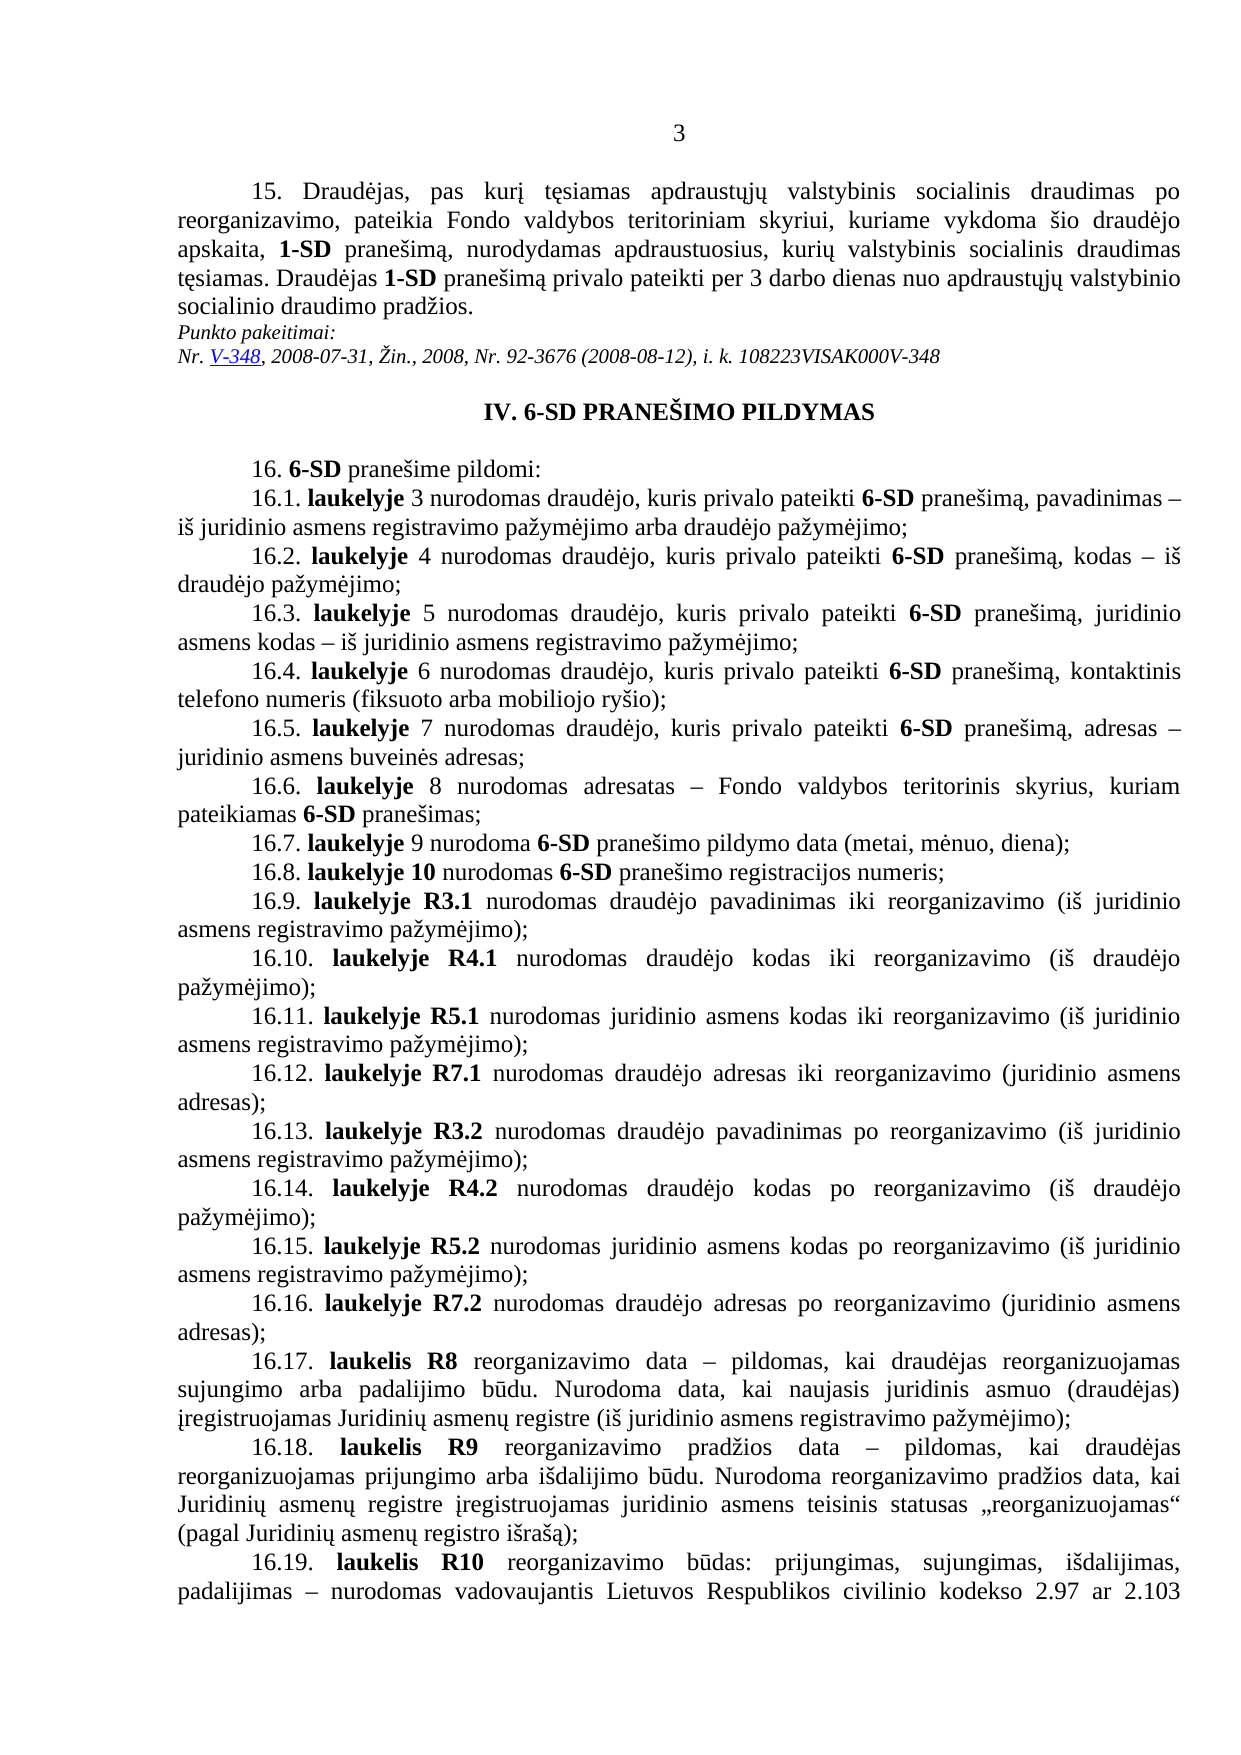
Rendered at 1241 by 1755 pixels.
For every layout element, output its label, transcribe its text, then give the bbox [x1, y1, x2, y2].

text 16.9. laukelyje R3.1 nurodomas draudėjo pavadinimas iki reorganizavimo (iš juridinio asmens registravimo pažymėjimo); [177, 886, 1181, 943]
text 16.1. laukelyje 3 nurodomas draudėjo, kuris privalo pateikti 6-SD pranešimą, pavadinimas – iš juridinio asmens registravimo pažymėjimo arba draudėjo pažymėjimo; [177, 483, 1181, 541]
text 15. Draudėjas, pas kurį tęsiamas apdraustųjų valstybinis socialinis draudimas po reorganizavimo, pateikia Fondo valdybos teritoriniam skyriui, kuriame vykdoma šio draudėjo apskaita, 1-SD pranešimą, nurodydamas apdraustuosius, kurių valstybinis socialinis draudimas tęsiamas. Draudėjas 1-SD pranešimą privalo pateikti per 3 darbo dienas nuo apdraustųjų valstybinio socialinio draudimo pradžios. [177, 176, 1181, 320]
text 16.17. laukelis R8 reorganizavimo data – pildomas, kai draudėjas reorganizuojamas sujungimo arba padalijimo būdu. Nurodoma data, kai naujasis juridinis asmuo (draudėjas) įregistruojamas Juridinių asmenų registre (iš juridinio asmens registravimo pažymėjimo); [177, 1346, 1181, 1432]
text 16.19. laukelis R10 reorganizavimo būdas: prijungimas, sujungimas, išdalijimas, padalijimas – nurodomas vadovaujantis Lietuvos Respublikos civilinio kodekso 2.97 ar 2.103 [177, 1547, 1181, 1604]
text 16.2. laukelyje 4 nurodomas draudėjo, kuris privalo pateikti 6-SD pranešimą, kodas – iš draudėjo pažymėjimo; [177, 541, 1181, 598]
text IV. 6-SD PRANEŠIMO PILDYMAS [177, 397, 1181, 426]
text 16.6. laukelyje 8 nurodomas adresatas – Fondo valdybos teritorinis skyrius, kuriam pateikiamas 6-SD pranešimas; [177, 771, 1181, 828]
text 16.3. laukelyje 5 nurodomas draudėjo, kuris privalo pateikti 6-SD pranešimą, juridinio asmens kodas – iš juridinio asmens registravimo pažymėjimo; [177, 598, 1181, 656]
text 16.18. laukelis R9 reorganizavimo pradžios data – pildomas, kai draudėjas reorganizuojamas prijungimo arba išdalijimo būdu. Nurodoma reorganizavimo pradžios data, kai Juridinių asmenų registre įregistruojamas juridinio asmens teisinis statusas „reorganizuojamas“ (pagal Juridinių asmenų registro išrašą); [177, 1432, 1181, 1547]
text 16.15. laukelyje R5.2 nurodomas juridinio asmens kodas po reorganizavimo (iš juridinio asmens registravimo pažymėjimo); [177, 1231, 1181, 1288]
text 16.16. laukelyje R7.2 nurodomas draudėjo adresas po reorganizavimo (juridinio asmens adresas); [177, 1288, 1181, 1346]
text 16.5. laukelyje 7 nurodomas draudėjo, kuris privalo pateikti 6-SD pranešimą, adresas – juridinio asmens buveinės adresas; [177, 713, 1181, 771]
text 16.12. laukelyje R7.1 nurodomas draudėjo adresas iki reorganizavimo (juridinio asmens adresas); [177, 1058, 1181, 1116]
text 16.13. laukelyje R3.2 nurodomas draudėjo pavadinimas po reorganizavimo (iš juridinio asmens registravimo pažymėjimo); [177, 1116, 1181, 1173]
text Punkto pakeitimai: [177, 320, 1181, 344]
text 16.11. laukelyje R5.1 nurodomas juridinio asmens kodas iki reorganizavimo (iš juridinio asmens registravimo pažymėjimo); [177, 1001, 1181, 1058]
text 16.14. laukelyje R4.2 nurodomas draudėjo kodas po reorganizavimo (iš draudėjo pažymėjimo); [177, 1173, 1181, 1231]
text 16.4. laukelyje 6 nurodomas draudėjo, kuris privalo pateikti 6-SD pranešimą, kontaktinis telefono numeris (fiksuoto arba mobiliojo ryšio); [177, 656, 1181, 713]
text Nr. V-348, 2008-07-31, Žin., 2008, Nr. 92-3676 (2008-08-12), i. k. 108223VISAK000V-348 [177, 344, 1181, 368]
text 16.10. laukelyje R4.1 nurodomas draudėjo kodas iki reorganizavimo (iš draudėjo pažymėjimo); [177, 943, 1181, 1001]
text 16. 6-SD pranešime pildomi: [177, 454, 1181, 483]
text 16.8. laukelyje 10 nurodomas 6-SD pranešimo registracijos numeris; [177, 857, 1181, 886]
text 16.7. laukelyje 9 nurodoma 6-SD pranešimo pildymo data (metai, mėnuo, diena); [177, 828, 1181, 857]
